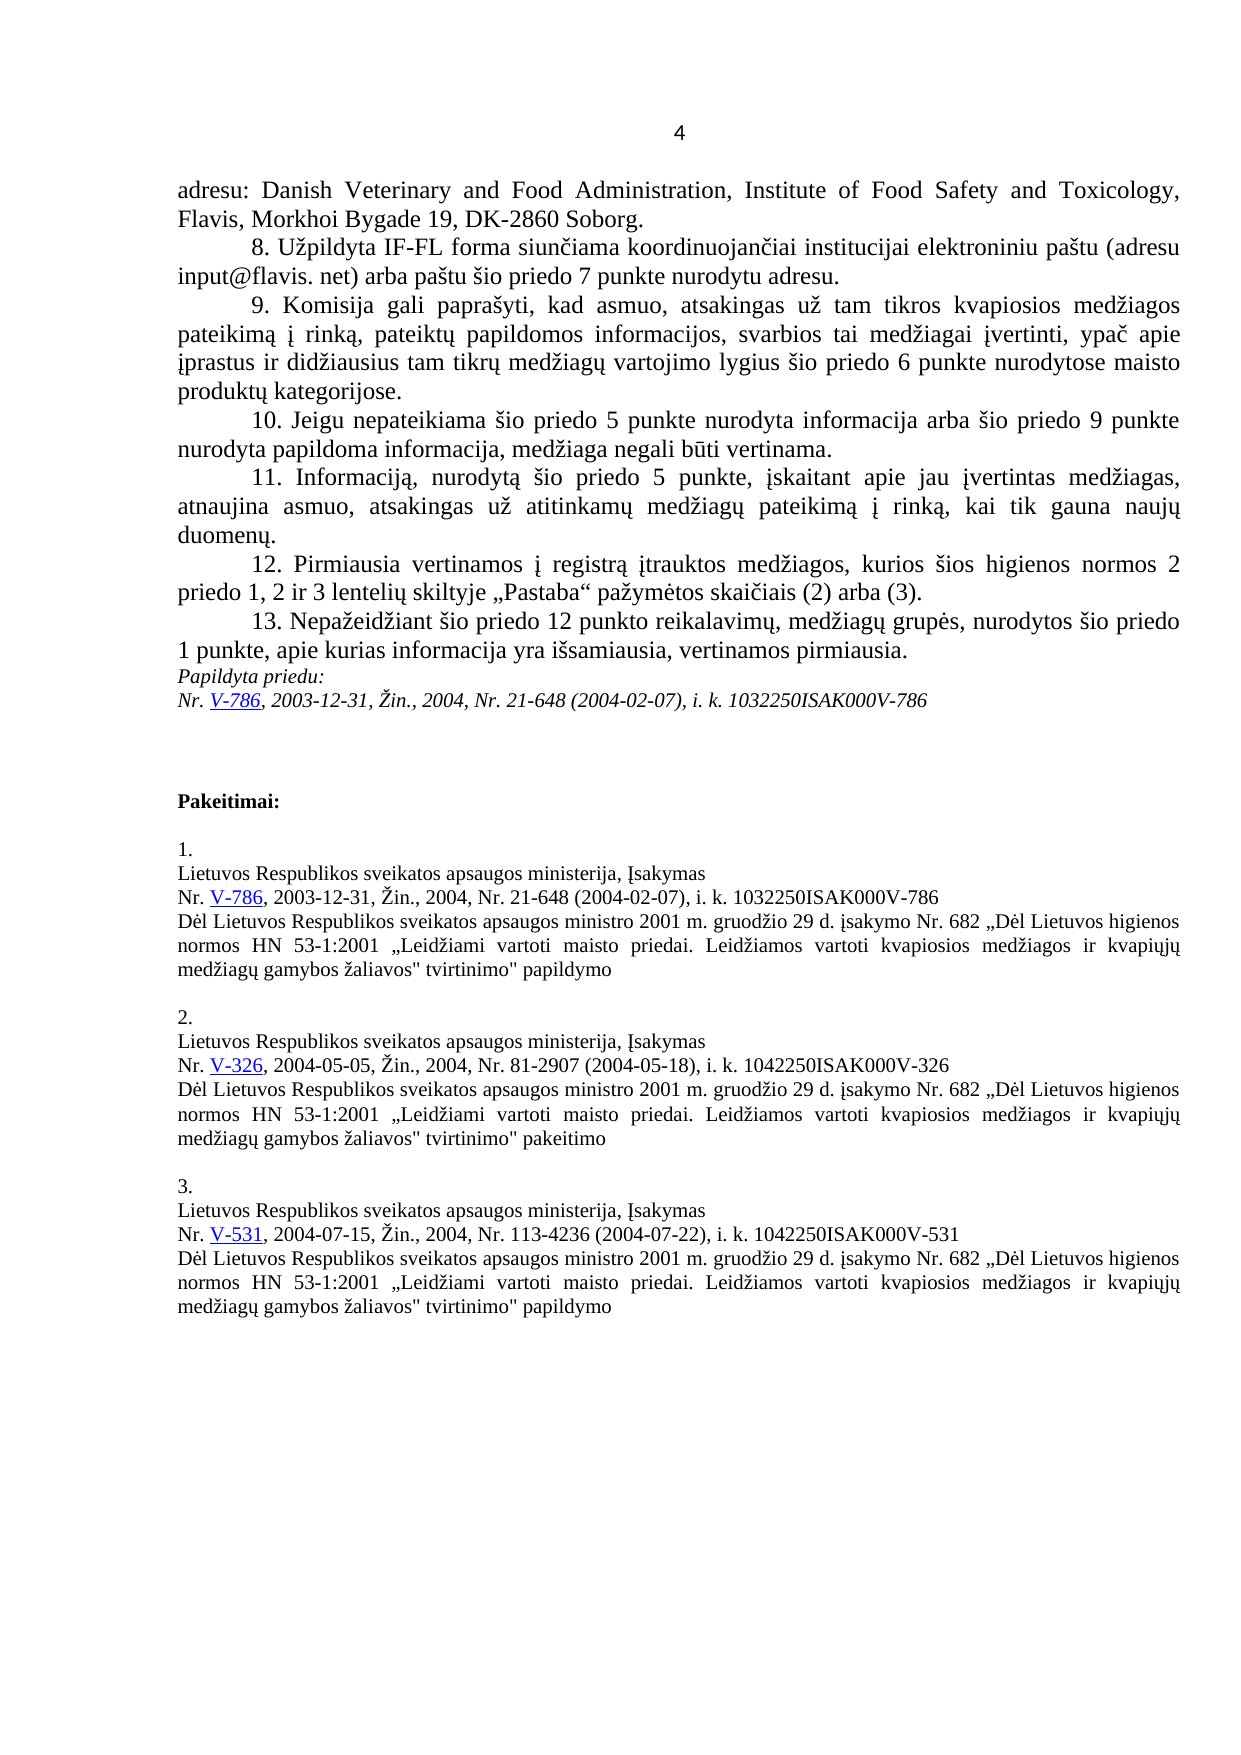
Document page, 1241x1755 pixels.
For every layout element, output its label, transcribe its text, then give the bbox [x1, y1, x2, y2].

text Dėl Lietuvos Respublikos sveikatos apsaugos ministro 2001 m. gruodžio 29 d. įsakymo Nr. 682 „Dėl Lietuvos higienos normos HN 53-1:2001 „Leidžiami vartoti maisto priedai. Leidžiamos vartoti kvapiosios medžiagos ir kvapiųjų medžiagų gamybos žaliavos" tvirtinimo" papildymo [177, 1246, 1181, 1318]
text 12. Pirmiausia vertinamos į registrą įtrauktos medžiagos, kurios šios higienos normos 2 priedo 1, 2 ir 3 lentelių skiltyje „Pastaba“ pažymėtos skaičiais (2) arba (3). [177, 549, 1181, 606]
text 8. Užpildyta IF-FL forma siunčiama koordinuojančiai institucijai elektroniniu paštu (adresu input@flavis. net) arba paštu šio priedo 7 punkte nurodytu adresu. [177, 232, 1181, 290]
text Papildyta priedu: [177, 664, 1181, 688]
text 3. [177, 1174, 1181, 1198]
text 9. Komisija gali paprašyti, kad asmuo, atsakingas už tam tikros kvapiosios medžiagos pateikimą į rinką, pateiktų papildomos informacijos, svarbios tai medžiagai įvertinti, ypač apie įprastus ir didžiausius tam tikrų medžiagų vartojimo lygius šio priedo 6 punkte nurodytose maisto produktų kategorijose. [177, 290, 1181, 405]
text 13. Nepažeidžiant šio priedo 12 punkto reikalavimų, medžiagų grupės, nurodytos šio priedo 1 punkte, apie kurias informacija yra išsamiausia, vertinamos pirmiausia. [177, 606, 1181, 664]
text Lietuvos Respublikos sveikatos apsaugos ministerija, Įsakymas [177, 1029, 1181, 1053]
text 11. Informaciją, nurodytą šio priedo 5 punkte, įskaitant apie jau įvertintas medžiagas, atnaujina asmuo, atsakingas už atitinkamų medžiagų pateikimą į rinką, kai tik gauna naujų duomenų. [177, 462, 1181, 549]
text Dėl Lietuvos Respublikos sveikatos apsaugos ministro 2001 m. gruodžio 29 d. įsakymo Nr. 682 „Dėl Lietuvos higienos normos HN 53-1:2001 „Leidžiami vartoti maisto priedai. Leidžiamos vartoti kvapiosios medžiagos ir kvapiųjų medžiagų gamybos žaliavos" tvirtinimo" papildymo [177, 909, 1181, 981]
text Lietuvos Respublikos sveikatos apsaugos ministerija, Įsakymas [177, 861, 1181, 885]
text Nr. V-326, 2004-05-05, Žin., 2004, Nr. 81-2907 (2004-05-18), i. k. 1042250ISAK000V-326 [177, 1053, 1181, 1077]
text adresu: Danish Veterinary and Food Administration, Institute of Food Safety and Toxicology, Flavis, Morkhoi Bygade 19, DK-2860 Soborg. [177, 175, 1181, 232]
text Pakeitimai: [177, 789, 1181, 813]
text 1. [177, 837, 1181, 861]
text Lietuvos Respublikos sveikatos apsaugos ministerija, Įsakymas [177, 1198, 1181, 1222]
text 10. Jeigu nepateikiama šio priedo 5 punkte nurodyta informacija arba šio priedo 9 punkte nurodyta papildoma informacija, medžiaga negali būti vertinama. [177, 405, 1181, 462]
text Nr. V-786, 2003-12-31, Žin., 2004, Nr. 21-648 (2004-02-07), i. k. 1032250ISAK000V-786 [177, 885, 1181, 909]
text Nr. V-531, 2004-07-15, Žin., 2004, Nr. 113-4236 (2004-07-22), i. k. 1042250ISAK000V-531 [177, 1222, 1181, 1246]
text Dėl Lietuvos Respublikos sveikatos apsaugos ministro 2001 m. gruodžio 29 d. įsakymo Nr. 682 „Dėl Lietuvos higienos normos HN 53-1:2001 „Leidžiami vartoti maisto priedai. Leidžiamos vartoti kvapiosios medžiagos ir kvapiųjų medžiagų gamybos žaliavos" tvirtinimo" pakeitimo [177, 1077, 1181, 1149]
text Nr. V-786, 2003-12-31, Žin., 2004, Nr. 21-648 (2004-02-07), i. k. 1032250ISAK000V-786 [177, 688, 1181, 712]
text 2. [177, 1005, 1181, 1029]
